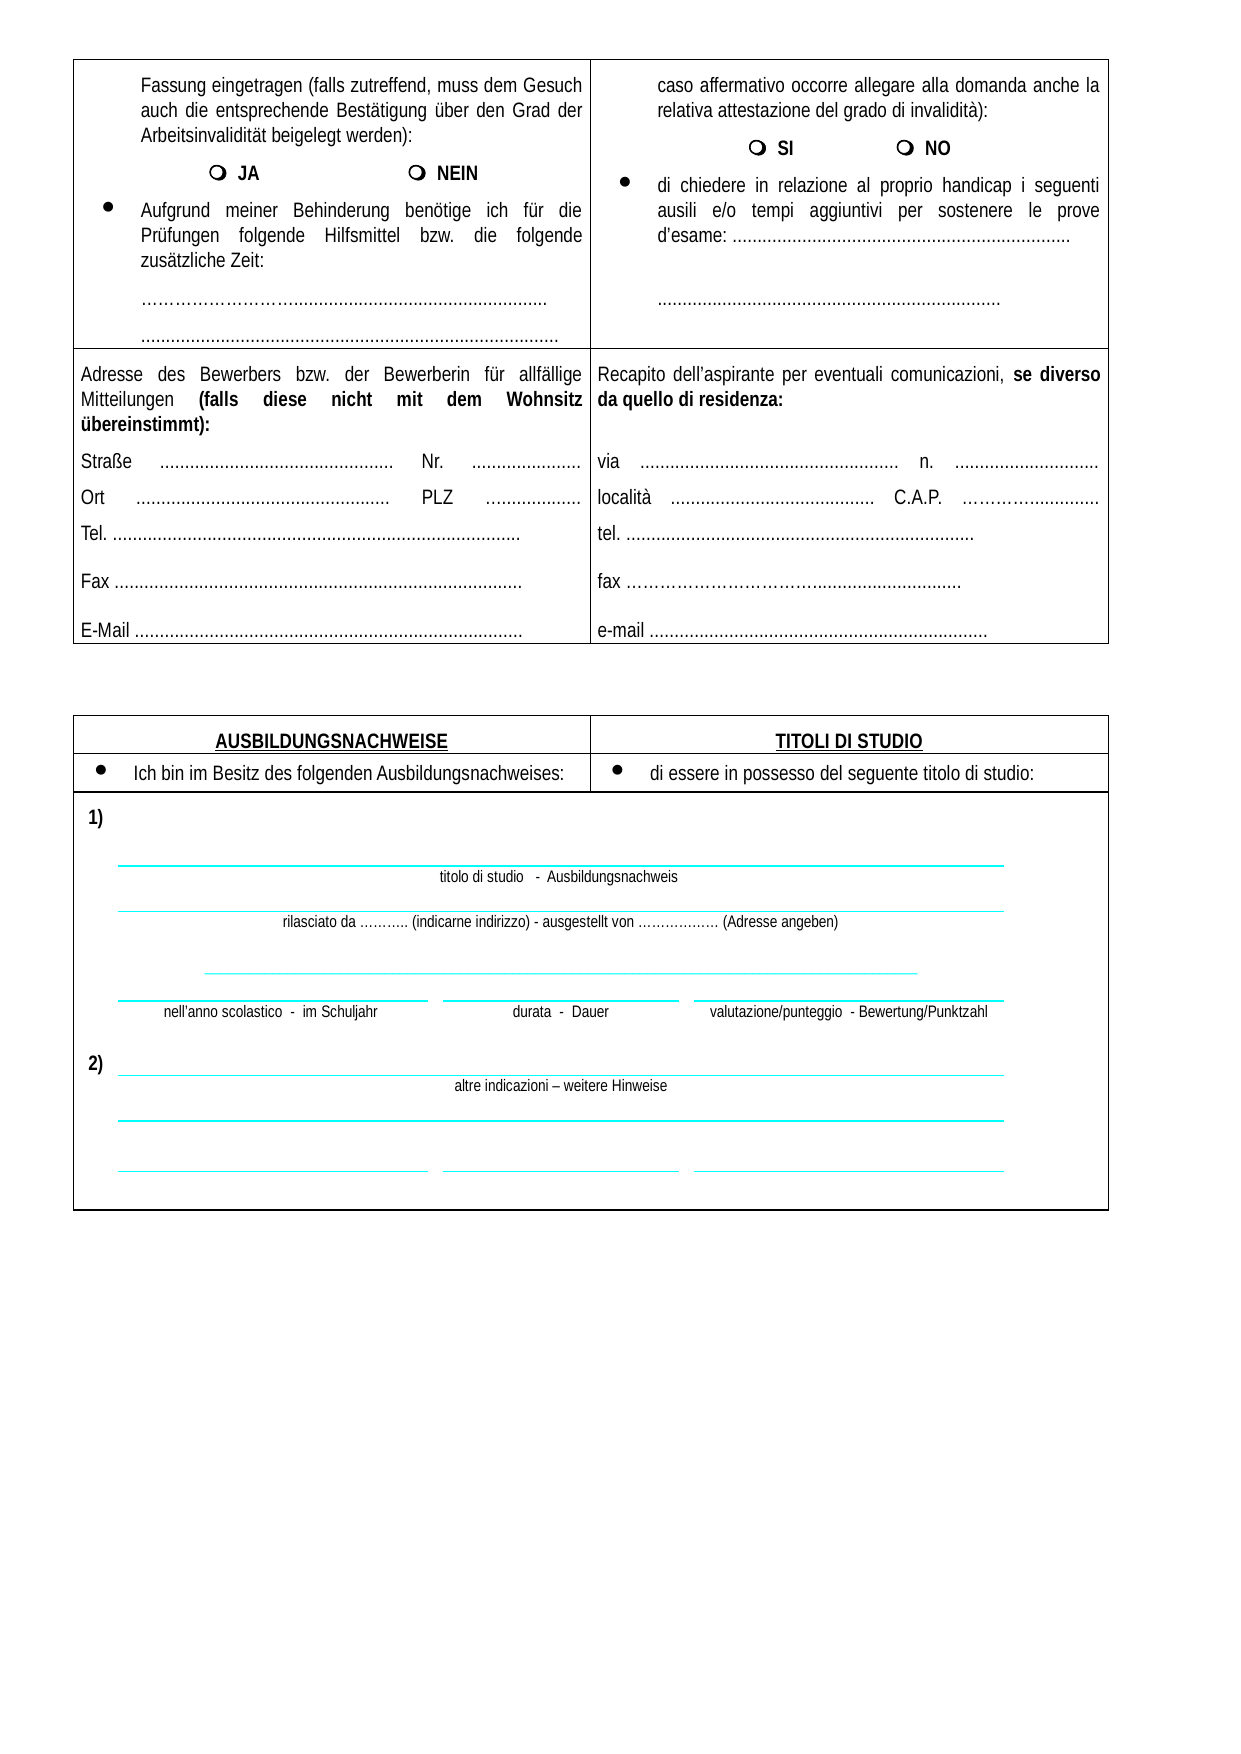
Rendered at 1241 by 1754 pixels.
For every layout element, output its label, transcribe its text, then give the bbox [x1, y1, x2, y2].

table_cell [428, 1171, 443, 1209]
table_cell [1004, 865, 1033, 911]
table_cell durata - Dauer [443, 1002, 679, 1038]
table_cell [74, 1120, 118, 1171]
table_cell [74, 1000, 118, 1038]
table_cell [1004, 1000, 1033, 1038]
table_cell titolo di studio - Ausbildungsnachweis [118, 867, 1004, 911]
table_cell [1004, 1120, 1033, 1171]
table_cell [1033, 793, 1108, 865]
table_cell [1033, 911, 1108, 1000]
table_cell [1033, 1171, 1108, 1209]
table_cell [74, 1075, 118, 1120]
table_cell [1004, 911, 1033, 1000]
table_cell [118, 1172, 428, 1209]
table_cell [679, 1000, 694, 1038]
table_cell Straße ............................................... Nr. ...................... Ort ................................................... PLZ …................ Tel. .................................................................................. Fax .................................................................................. E-Mail .............................................................................. [74, 436, 590, 642]
table_cell [1033, 1038, 1108, 1075]
table_cell [679, 1171, 694, 1209]
table_cell Fassung einge­tragen (falls zutreffend, muss dem Gesuch auch die entsprechende Bestätigung über den Grad der Arbeitsinvalidität beigelegt werden):  JA  NEIN Aufgrund meiner Behinderung benötige ich für die Prüfungen folgende Hilfsmittel bzw. die folgende zusätzliche Zeit: ………………………................................................... .................................................................................... [74, 60, 590, 348]
table_cell di essere in possesso del seguente titolo di studio: [591, 754, 1108, 791]
table_cell [74, 1171, 118, 1209]
table_header AUSBILDUNGSNACHWEISE [74, 716, 590, 753]
table_cell [443, 1172, 679, 1209]
table_cell valutazione/punteggio - Bewertung/Punktzahl [694, 1002, 1004, 1038]
table_cell [1004, 1038, 1033, 1075]
table_cell [1033, 865, 1108, 911]
table_cell 2) [74, 1038, 118, 1075]
table_cell altre indicazioni – weitere Hinweise [118, 1076, 1004, 1120]
table_cell [74, 911, 118, 1000]
table_cell caso affermativo occorre allegare alla domanda anche la relativa attestazione del grado di invalidità):  SI  NO di chiedere in relazione al proprio handicap i seguenti ausili e/o tempi aggiuntivi per sostenere le prove d’esame: .................................................................... ..................................................................... [591, 60, 1108, 348]
table_cell Recapito dell’aspirante per eventuali comunicazioni, se diverso da quello di residenza: [591, 349, 1108, 436]
table_cell via .................................................... n. ............................. località ......................................... C.A.P. ………….............. tel. ...................................................................... fax …………………………….............................. e-mail .................................................................... [591, 436, 1108, 642]
table_cell [1033, 1075, 1108, 1120]
table_cell [74, 865, 118, 911]
table_cell [118, 793, 1004, 865]
table_cell Adresse des Bewerbers bzw. der Bewerberin für allfällige Mitteilungen (falls diese nicht mit dem Wohnsitz übereinstimmt): [74, 349, 590, 436]
table_cell [1033, 1120, 1108, 1171]
table_cell [118, 1038, 1004, 1075]
table_cell nell’anno scolastico - im Schuljahr [118, 1002, 428, 1038]
table_cell Ich bin im Besitz des folgenden Ausbildungs­nachweises: [74, 754, 590, 791]
table_cell rilasciato da ……….. (indicarne indirizzo) - ausgestellt von ……………… (Adresse angeben) _______________________________________________________________________________________________ [118, 912, 1004, 1000]
table_cell 1) [74, 793, 118, 865]
table_cell [428, 1000, 443, 1038]
table_cell [1004, 1171, 1033, 1209]
table_cell [694, 1172, 1004, 1209]
table_cell [118, 1122, 1004, 1171]
table_header TITOLI DI STUDIO [591, 716, 1108, 753]
table_cell [1033, 1000, 1108, 1038]
table_cell [1004, 793, 1033, 865]
table_cell [1004, 1075, 1033, 1120]
